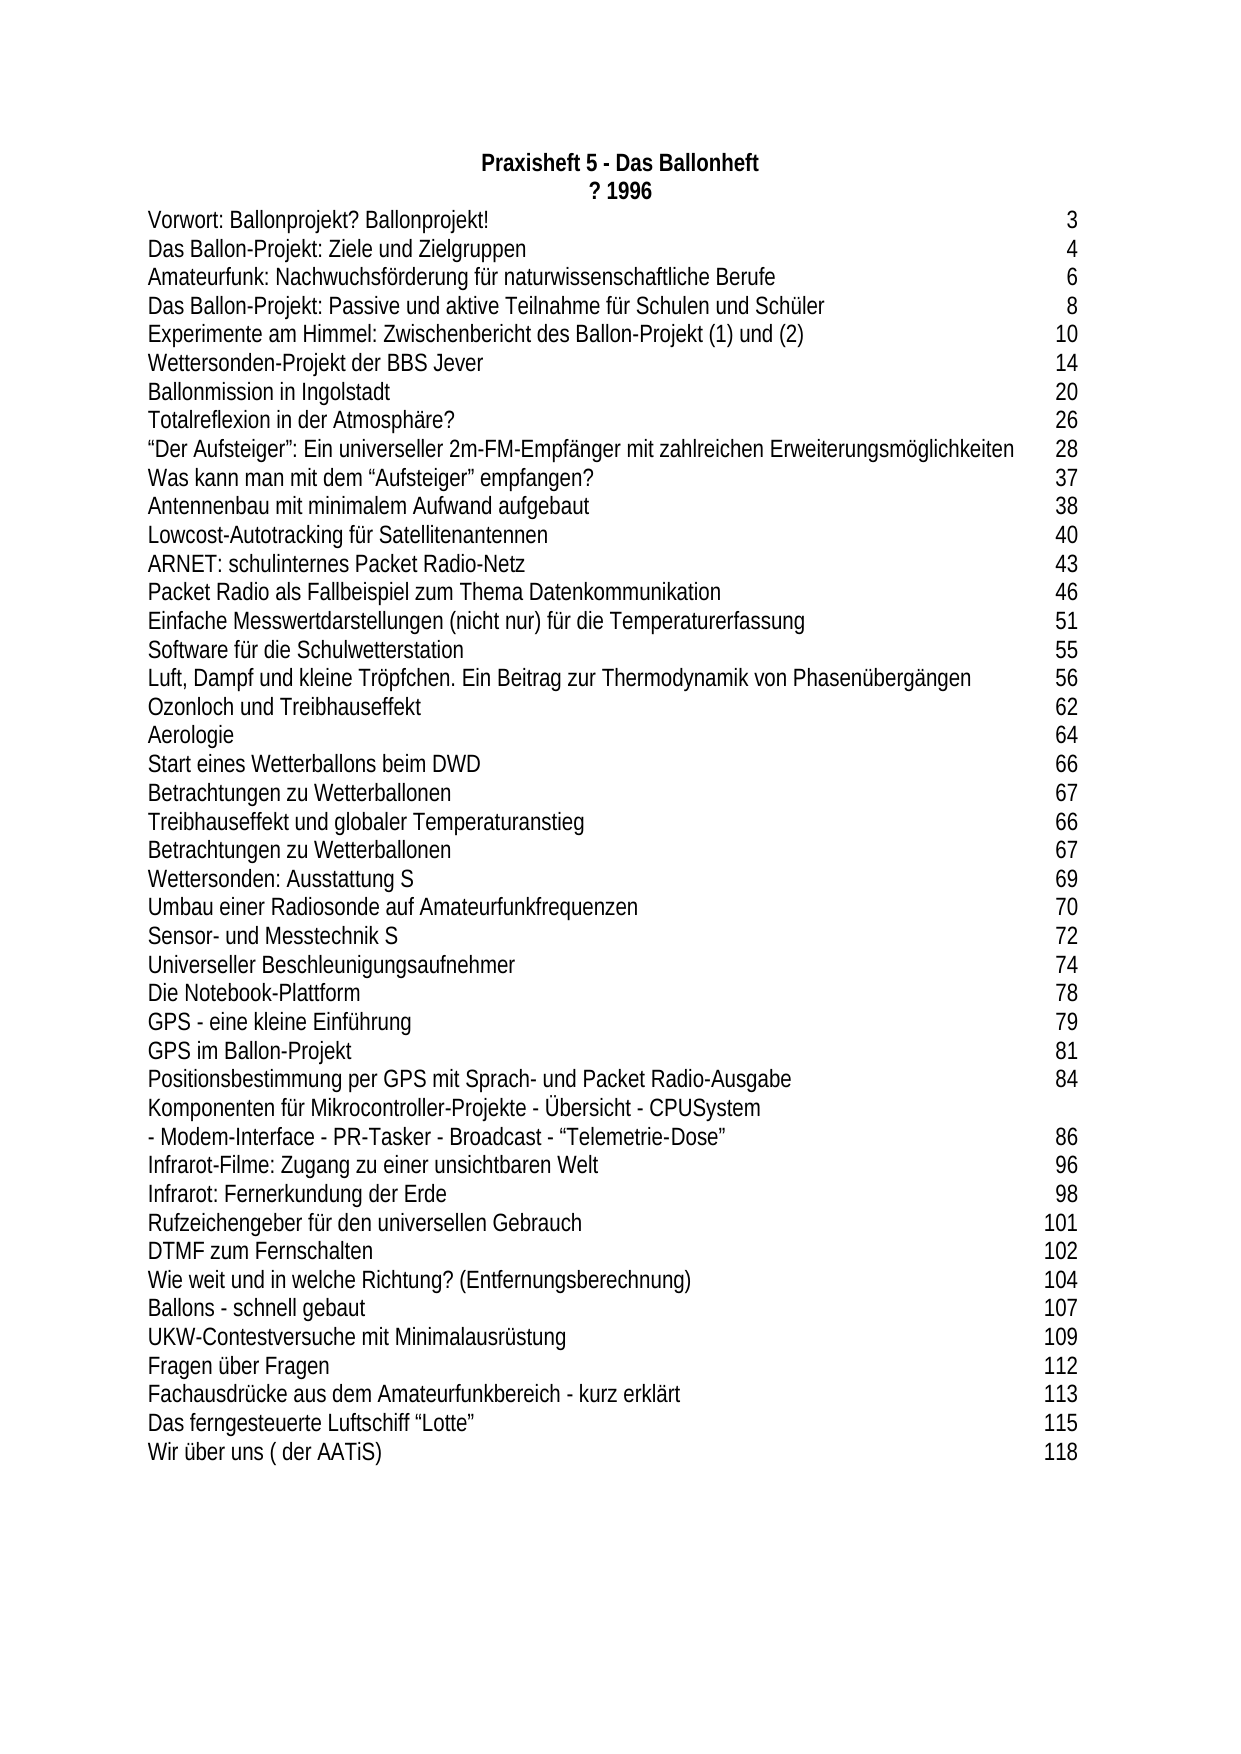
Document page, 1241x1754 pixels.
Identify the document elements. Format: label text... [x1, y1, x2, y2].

text ? 1996 [148, 176, 1093, 205]
text Komponenten für Mikrocontroller-Projekte - Übersicht - CPUSystem [148, 1093, 1093, 1122]
text Fachausdrücke aus dem Amateurfunkbereich - kurz erklärt 113 [148, 1379, 1093, 1408]
text Amateurfunk: Nachwuchsförderung für naturwissenschaftliche Berufe 6 [148, 262, 1093, 291]
text Infrarot: Fernerkundung der Erde 98 [148, 1179, 1093, 1207]
text Einfache Messwertdarstellungen (nicht nur) für die Temperaturerfassung 51 [148, 606, 1093, 634]
text Ozonloch und Treibhauseffekt 62 [148, 692, 1093, 721]
text Wettersonden: Ausstattung S 69 [148, 864, 1093, 892]
text Ballonmission in Ingolstadt 20 [148, 377, 1093, 405]
text Das Ballon-Projekt: Passive und aktive Teilnahme für Schulen und Schüler 8 [148, 291, 1093, 319]
text Das ferngesteuerte Luftschiff “Lotte” 115 [148, 1408, 1093, 1437]
text Vorwort: Ballonprojekt? Ballonprojekt! 3 [148, 205, 1093, 233]
text Positionsbestimmung per GPS mit Sprach- und Packet Radio-Ausgabe 84 [148, 1064, 1093, 1093]
text Ballons - schnell gebaut 107 [148, 1293, 1093, 1322]
text Treibhauseffekt und globaler Temperaturanstieg 66 [148, 806, 1093, 835]
text Experimente am Himmel: Zwischenbericht des Ballon-Projekt (1) und (2) 10 [148, 319, 1093, 348]
text - Modem-Interface - PR-Tasker - Broadcast - “Telemetrie-Dose” 86 [148, 1122, 1093, 1150]
text Betrachtungen zu Wetterballonen 67 [148, 835, 1093, 864]
text Umbau einer Radiosonde auf Amateurfunkfrequenzen 70 [148, 892, 1093, 921]
text Infrarot-Filme: Zugang zu einer unsichtbaren Welt 96 [148, 1150, 1093, 1179]
text GPS im Ballon-Projekt 81 [148, 1036, 1093, 1064]
text Was kann man mit dem “Aufsteiger” empfangen? 37 [148, 463, 1093, 491]
text Wie weit und in welche Richtung? (Entfernungsberechnung) 104 [148, 1265, 1093, 1293]
text ARNET: schulinternes Packet Radio-Netz 43 [148, 549, 1093, 577]
text Praxisheft 5 - Das Ballonheft [148, 148, 1093, 176]
text Wir über uns ( der AATiS) 118 [148, 1437, 1093, 1465]
text Antennenbau mit minimalem Aufwand aufgebaut 38 [148, 491, 1093, 520]
text Packet Radio als Fallbeispiel zum Thema Datenkommunikation 46 [148, 577, 1093, 606]
text Software für die Schulwetterstation 55 [148, 634, 1093, 663]
text Rufzeichengeber für den universellen Gebrauch 101 [148, 1207, 1093, 1236]
text Luft, Dampf und kleine Tröpfchen. Ein Beitrag zur Thermodynamik von Phasenübergängen 56 [148, 663, 1093, 692]
text UKW-Contestversuche mit Minimalausrüstung 109 [148, 1322, 1093, 1351]
text Sensor- und Messtechnik S 72 [148, 921, 1093, 950]
text Aerologie 64 [148, 721, 1093, 749]
text Totalreflexion in der Atmosphäre? 26 [148, 405, 1093, 434]
text Das Ballon-Projekt: Ziele und Zielgruppen 4 [148, 233, 1093, 262]
text DTMF zum Fernschalten 102 [148, 1236, 1093, 1265]
text Start eines Wetterballons beim DWD 66 [148, 749, 1093, 778]
text “Der Aufsteiger”: Ein universeller 2m-FM-Empfänger mit zahlreichen Erweiterungsmöglichkeiten 28 [148, 434, 1093, 463]
text GPS - eine kleine Einführung 79 [148, 1007, 1093, 1036]
text Die Notebook-Plattform 78 [148, 978, 1093, 1007]
text Betrachtungen zu Wetterballonen 67 [148, 778, 1093, 806]
text Lowcost-Autotracking für Satellitenantennen 40 [148, 520, 1093, 549]
text Wettersonden-Projekt der BBS Jever 14 [148, 348, 1093, 377]
text Universeller Beschleunigungsaufnehmer 74 [148, 950, 1093, 978]
text Fragen über Fragen 112 [148, 1351, 1093, 1379]
